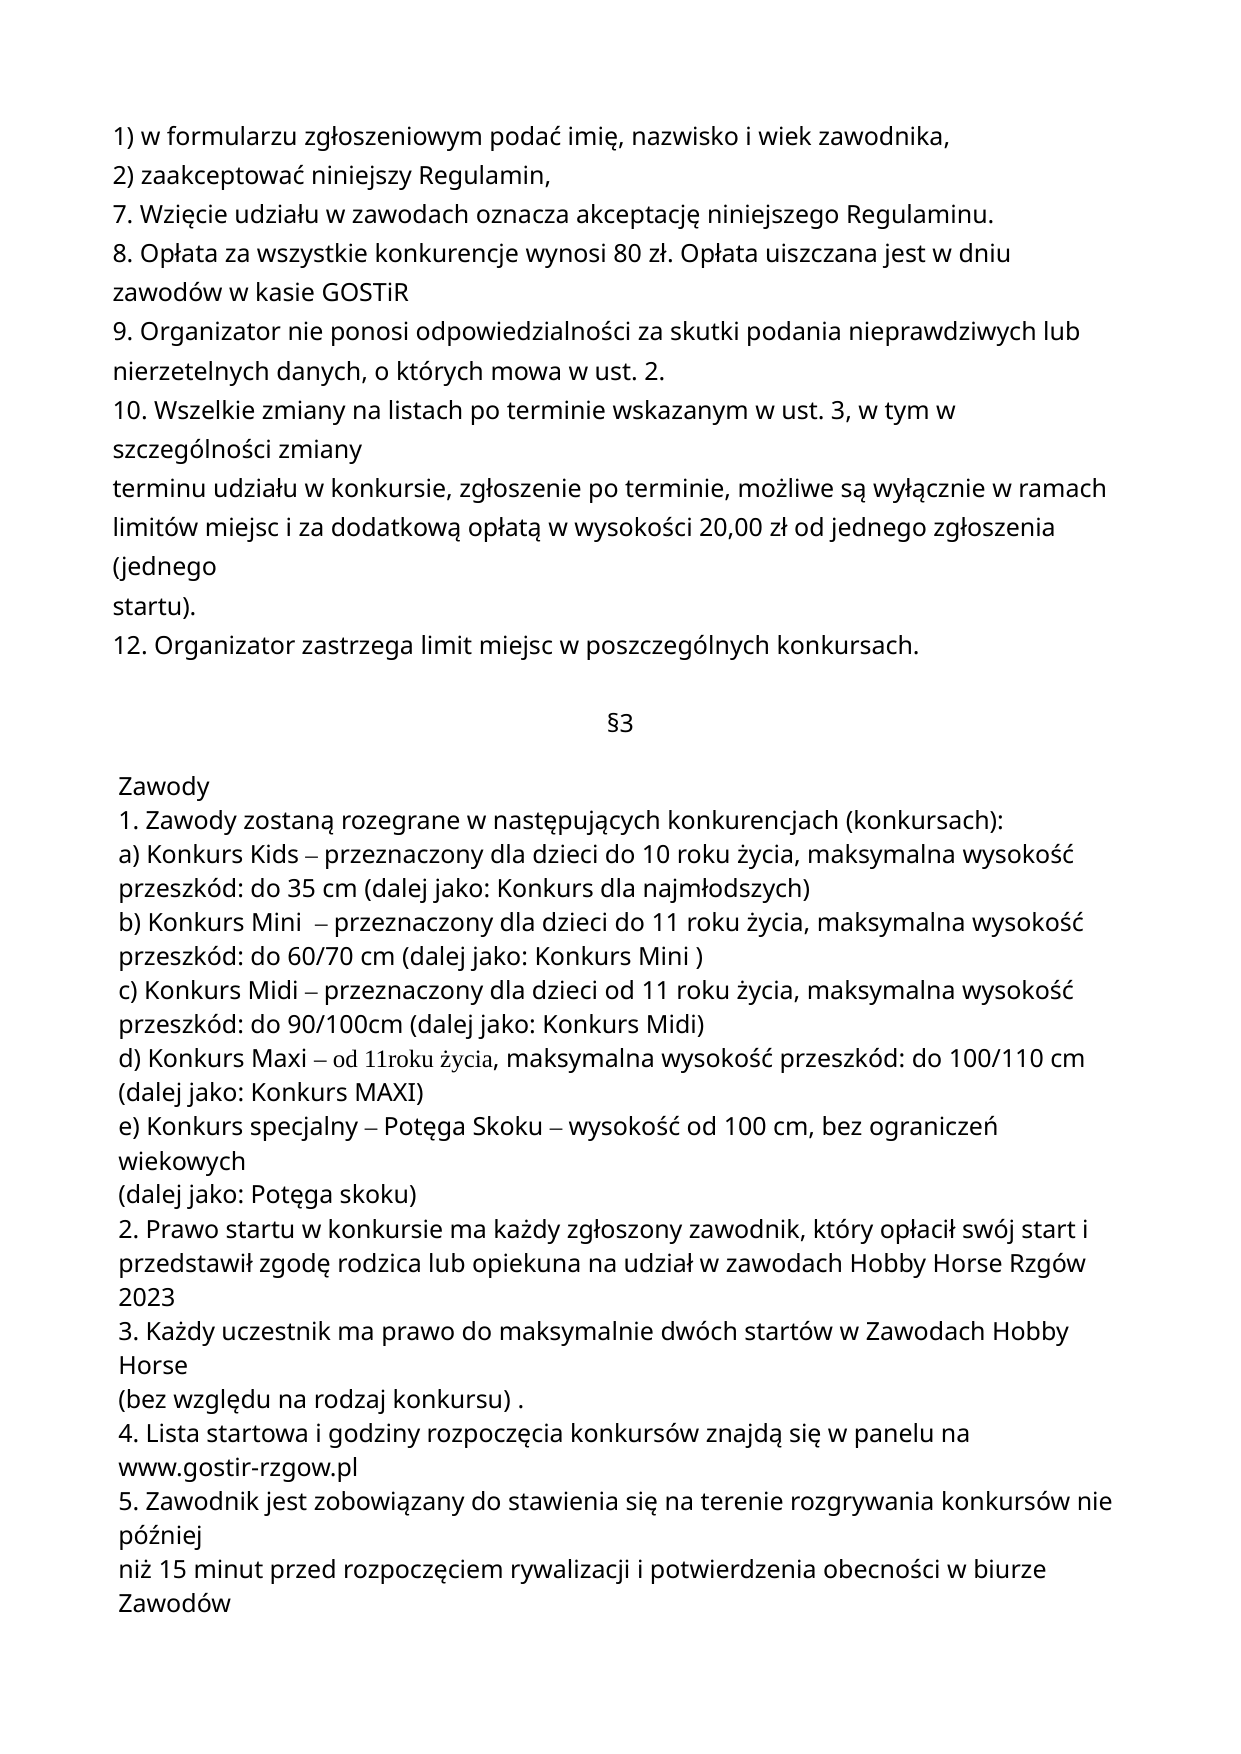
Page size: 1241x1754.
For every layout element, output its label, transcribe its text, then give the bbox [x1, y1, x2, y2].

text §3 [118, 706, 1122, 740]
text Zawody 1. Zawody zostaną rozegrane w następujących konkurencjach (konkursach): a) Konkurs Kids – przeznaczony dla dzieci do 10 roku życia, maksymalna wysokość przeszkód: do 35 cm (dalej jako: Konkurs dla najmłodszych) b) Konkurs Mini – przeznaczony dla dzieci do 11 roku życia, maksymalna wysokość przeszkód: do 60/70 cm (dalej jako: Konkurs Mini ) c) Konkurs Midi – przeznaczony dla dzieci od 11 roku życia, maksymalna wysokość przeszkód: do 90/100cm (dalej jako: Konkurs Midi) d) Konkurs Maxi – od 11roku życia, maksymalna wysokość przeszkód: do 100/110 cm (dalej jako: Konkurs MAXI) e) Konkurs specjalny – Potęga Skoku – wysokość od 100 cm, bez ograniczeń wiekowych (dalej jako: Potęga skoku) 2. Prawo startu w konkursie ma każdy zgłoszony zawodnik, który opłacił swój start i przedstawił zgodę rodzica lub opiekuna na udział w zawodach Hobby Horse Rzgów 2023 [118, 740, 1122, 1313]
text 1) w formularzu zgłoszeniowym podać imię, nazwisko i wiek zawodnika, 2) zaakceptować niniejszy Regulamin, 7. Wzięcie udziału w zawodach oznacza akceptację niniejszego Regulaminu. 8. Opłata za wszystkie konkurencje wynosi 80 zł. Opłata uiszczana jest w dniu zawodów w kasie GOSTiR 9. Organizator nie ponosi odpowiedzialności za skutki podania nieprawdziwych lub nierzetelnych danych, o których mowa w ust. 2. 10. Wszelkie zmiany na listach po terminie wskazanym w ust. 3, w tym w szczególności zmiany terminu udziału w konkursie, zgłoszenie po terminie, możliwe są wyłącznie w ramach limitów miejsc i za dodatkową opłatą w wysokości 20,00 zł od jednego zgłoszenia (jednego startu). 12. Organizator zastrzega limit miejsc w poszczególnych konkursach. [112, 118, 1122, 661]
text 3. Każdy uczestnik ma prawo do maksymalnie dwóch startów w Zawodach Hobby Horse (bez względu na rodzaj konkursu) . 4. Lista startowa i godziny rozpoczęcia konkursów znajdą się w panelu na www.gostir-rzgow.pl 5. Zawodnik jest zobowiązany do stawienia się na terenie rozgrywania konkursów nie później niż 15 minut przed rozpoczęciem rywalizacji i potwierdzenia obecności w biurze Zawodów [118, 1313, 1122, 1620]
